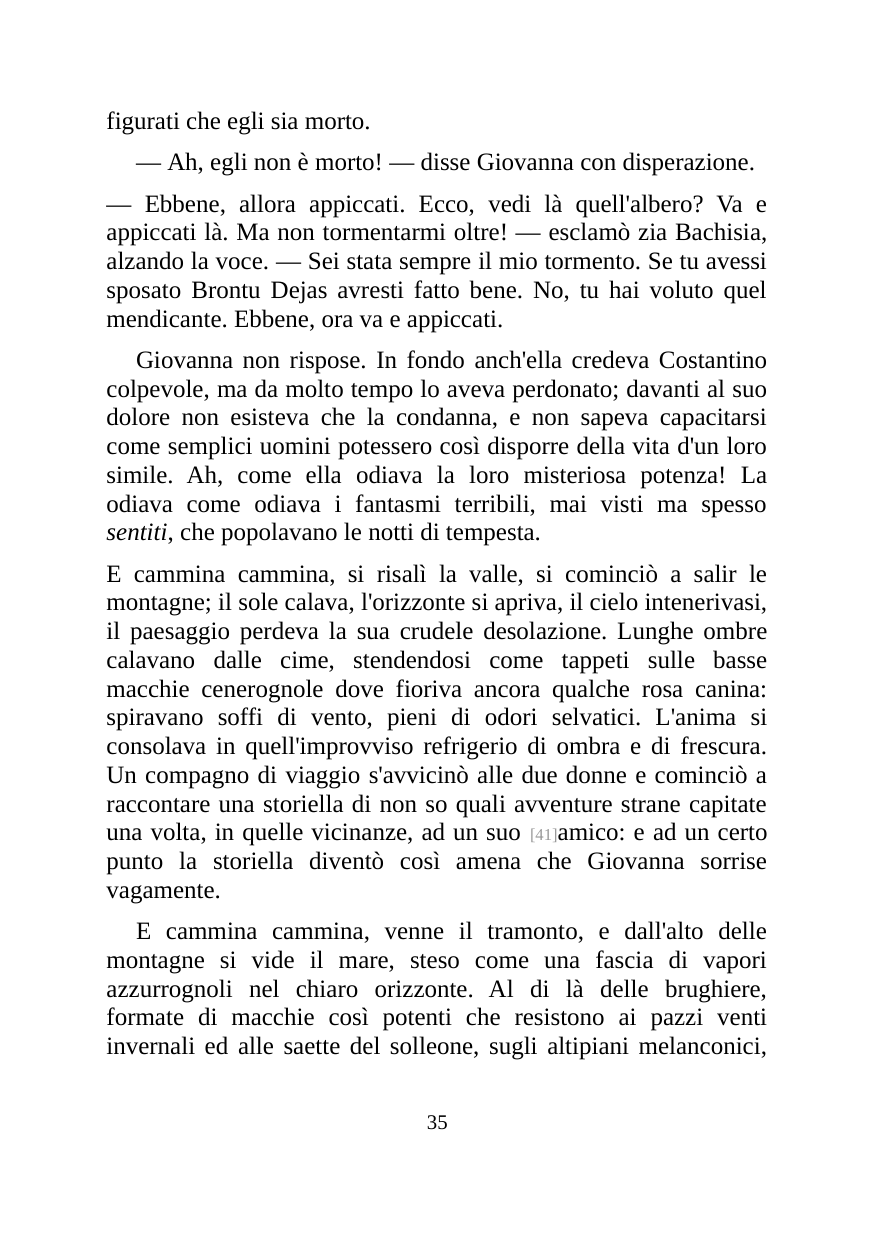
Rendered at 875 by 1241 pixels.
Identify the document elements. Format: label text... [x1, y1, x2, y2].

text E cammina cammina, si risalì la valle, si cominciò a salir le montagne; il sole calava, l'orizzonte si apriva, il cielo intenerivasi, il paesaggio perdeva la sua crudele desolazione. Lunghe ombre calavano dalle cime, stendendosi come tappeti sulle basse macchie cenerognole dove fioriva ancora qualche rosa canina: spiravano soffi di vento, pieni di odori selvatici. L'anima si consolava in quell'improvviso refrigerio di ombra e di frescura. Un compagno di viaggio s'avvicinò alle due donne e cominciò a raccontare una storiella di non so quali avventure strane capitate una volta, in quelle vicinanze, ad un suo [41]amico: e ad un certo punto la storiella diventò così amena che Giovanna sorrise vagamente. [106, 559, 768, 904]
text E cammina cammina, venne il tramonto, e dall'alto delle montagne si vide il mare, steso come una fascia di vapori azzurrognoli nel chiaro orizzonte. Al di là delle brughiere, formate di macchie così potenti che resistono ai pazzi venti invernali ed alle saette del solleone, sugli altipiani melanconici, [106, 916, 768, 1060]
text figurati che egli sia morto. [106, 106, 768, 135]
text Giovanna non rispose. In fondo anch'ella credeva Costantino colpevole, ma da molto tempo lo aveva perdonato; davanti al suo dolore non esisteva che la condanna, e non sapeva capacitarsi come semplici uomini potessero così disporre della vita d'un loro simile. Ah, come ella odiava la loro misteriosa potenza! La odiava come odiava i fantasmi terribili, mai visti ma spesso sentiti, che popolavano le notti di tempesta. [106, 345, 768, 546]
text ― Ebbene, allora appiccati. Ecco, vedi là quell'albero? Va e appiccati là. Ma non tormentarmi oltre! ― esclamò zia Bachisia, alzando la voce. ― Sei stata sempre il mio tormento. Se tu avessi sposato Brontu Dejas avresti fatto bene. No, tu hai voluto quel mendicante. Ebbene, ora va e appiccati. [106, 189, 768, 332]
text ― Ah, egli non è morto! ― disse Giovanna con disperazione. [106, 147, 768, 176]
